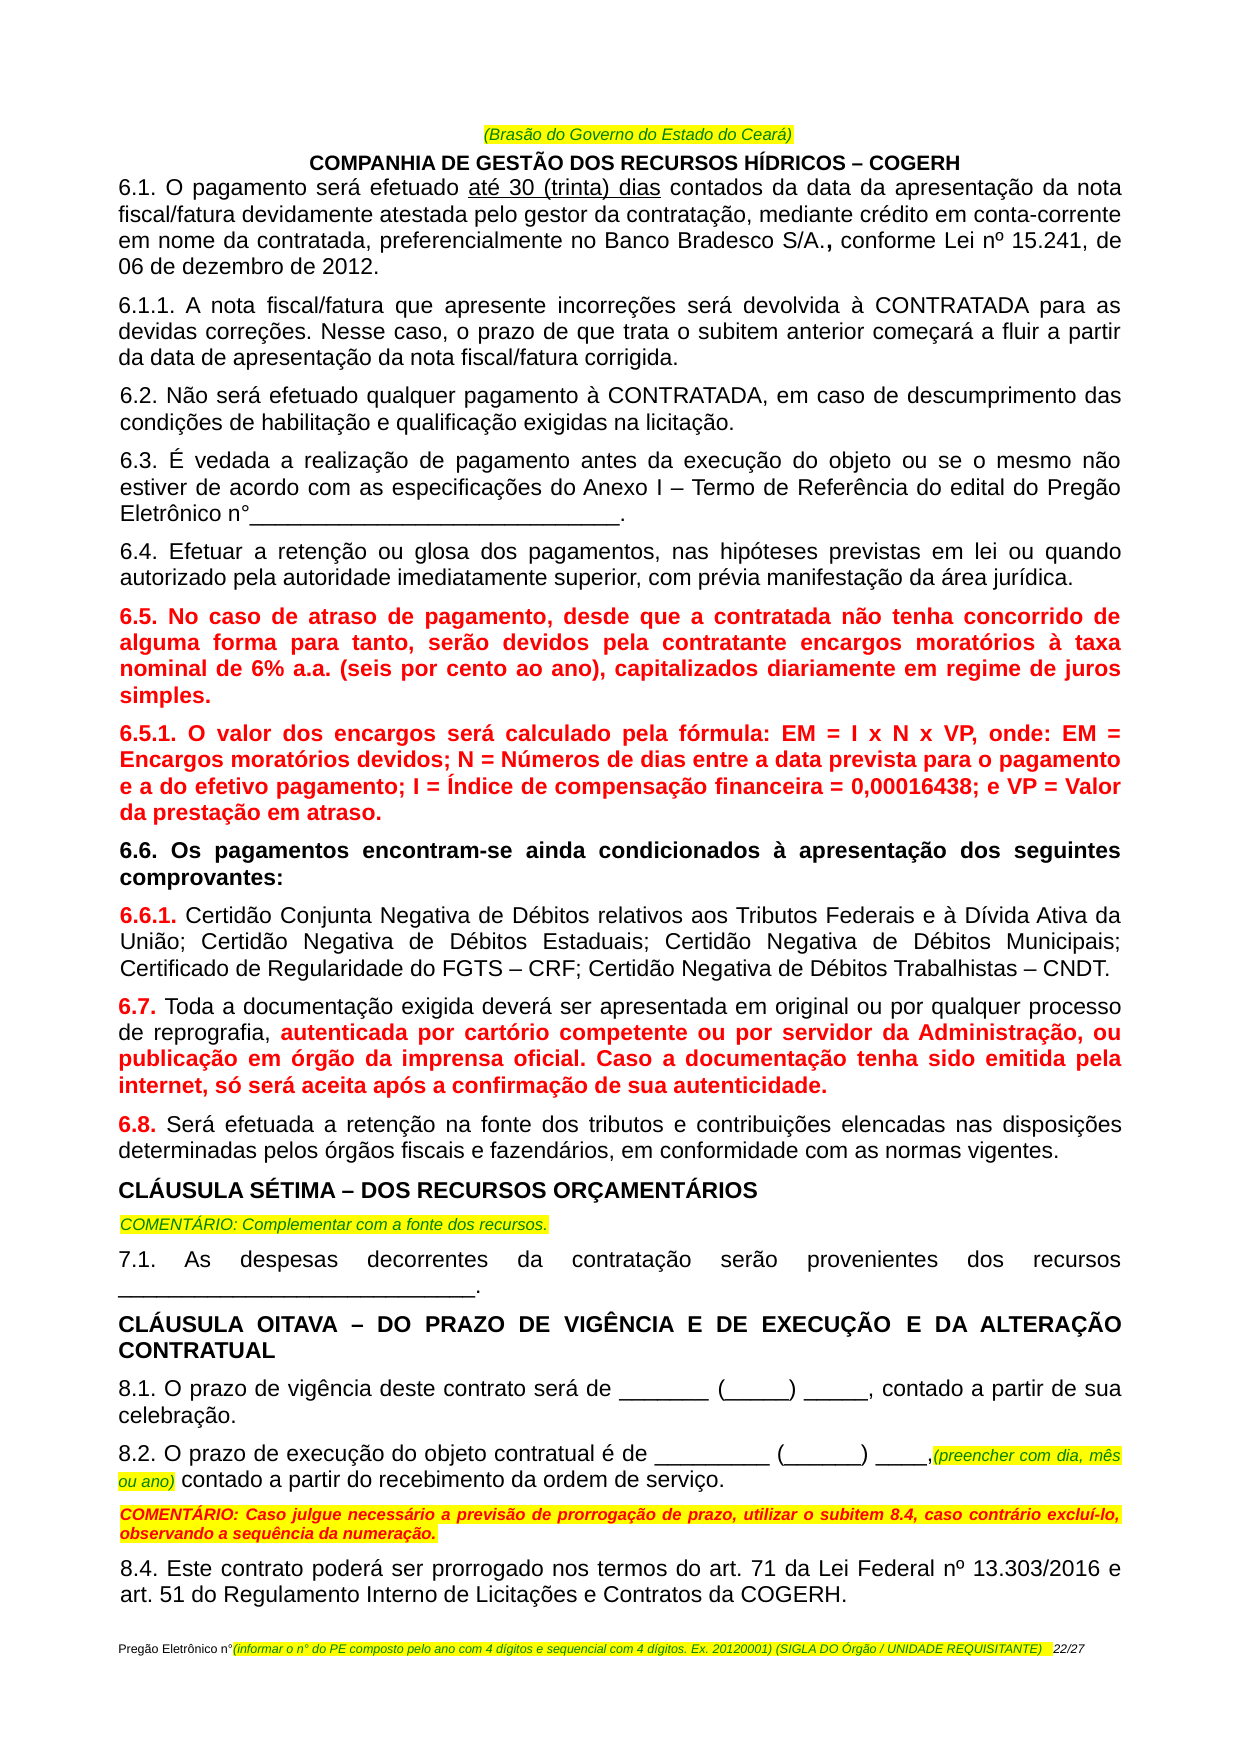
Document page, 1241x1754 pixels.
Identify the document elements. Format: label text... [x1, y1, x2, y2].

text COMENTÁRIO: Complementar com a fonte dos recursos. [120, 1215, 1122, 1234]
text 6.6.1. Certidão Conjunta Negativa de Débitos relativos aos Tributos Federais e à Dívida Ativa da União; Certidão Negativa de Débitos Estaduais; Certidão Negativa de Débitos Municipais; Certificado de Regularidade do FGTS – CRF; Certidão Negativa de Débitos Trabalhistas – CNDT. [119, 902, 1122, 981]
text 6.2. Não será efetuado qualquer pagamento à CONTRATADA, em caso de descumprimento das condições de habilitação e qualificação exigidas na licitação. [119, 382, 1122, 435]
text 7.1. As despesas decorrentes da contratação serão provenientes dos recursos ____________________________. [118, 1246, 1122, 1299]
text 6.5. No caso de atraso de pagamento, desde que a contratada não tenha concorrido de alguma forma para tanto, serão devidos pela contratante encargos moratórios à taxa nominal de 6% a.a. (seis por cento ao ano), capitalizados diariamente em regime de juros simples. [119, 603, 1122, 708]
text CLÁUSULA SÉTIMA – DOS RECURSOS ORÇAMENTÁRIOS [118, 1177, 1122, 1203]
text 6.3. É vedada a realização de pagamento antes da execução do objeto ou se o mesmo não estiver de acordo com as especificações do Anexo I – Termo de Referência do edital do Pregão Eletrônico n°_____________________________. [119, 447, 1122, 526]
text 8.4. Este contrato poderá ser prorrogado nos termos do art. 71 da Lei Federal nº 13.303/2016 e art. 51 do Regulamento Interno de Licitações e Contratos da COGERH. [120, 1555, 1122, 1607]
text 8.1. O prazo de vigência deste contrato será de _______ (_____) _____, contado a partir de sua celebração. [118, 1375, 1122, 1428]
text 6.7. Toda a documentação exigida deverá ser apresentada em original ou por qualquer processo de reprografia, autenticada por cartório competente ou por servidor da Administração, ou publicação em órgão da imprensa oficial. Caso a documentação tenha sido emitida pela internet, só será aceita após a confirmação de sua autenticidade. [118, 993, 1122, 1098]
text CLÁUSULA OITAVA – DO PRAZO DE VIGÊNCIA E DE EXECUÇÃO E DA ALTERAÇÃO CONTRATUAL [118, 1311, 1122, 1363]
text COMENTÁRIO: Caso julgue necessário a previsão de prorrogação de prazo, utilizar o subitem 8.4, caso contrário excluí-lo, observando a sequência da numeração. [119, 1504, 1122, 1543]
text 6.8. Será efetuada a retenção na fonte dos tributos e contribuições elencadas nas disposições determinadas pelos órgãos fiscais e fazendários, em conformidade com as normas vigentes. [118, 1111, 1122, 1164]
text 8.2. O prazo de execução do objeto contratual é de _________ (______) ____,(preencher com dia, mês ou ano) contado a partir do recebimento da ordem de serviço. [118, 1440, 1122, 1493]
text 6.4. Efetuar a retenção ou glosa dos pagamentos, nas hipóteses previstas em lei ou quando autorizado pela autoridade imediatamente superior, com prévia manifestação da área jurídica. [119, 538, 1122, 591]
text 6.1. O pagamento será efetuado até 30 (trinta) dias contados da data da apresentação da nota fiscal/fatura devidamente atestada pelo gestor da contratação, mediante crédito em conta-corrente em nome da contratada, preferencialmente no Banco Bradesco S/A., conforme Lei nº 15.241, de 06 de dezembro de 2012. [118, 174, 1122, 280]
text 6.6. Os pagamentos encontram-se ainda condicionados à apresentação dos seguintes comprovantes: [119, 837, 1122, 890]
text 6.5.1. O valor dos encargos será calculado pela fórmula: EM = I x N x VP, onde: EM = Encargos moratórios devidos; N = Números de dias entre a data prevista para o pagamento e a do efetivo pagamento; I = Índice de compensação financeira = 0,00016438; e VP = Valor da prestação em atraso. [119, 720, 1122, 825]
text 6.1.1. A nota fiscal/fatura que apresente incorreções será devolvida à CONTRATADA para as devidas correções. Nesse caso, o prazo de que trata o subitem anterior começará a fluir a partir da data de apresentação da nota fiscal/fatura corrigida. [118, 292, 1122, 371]
